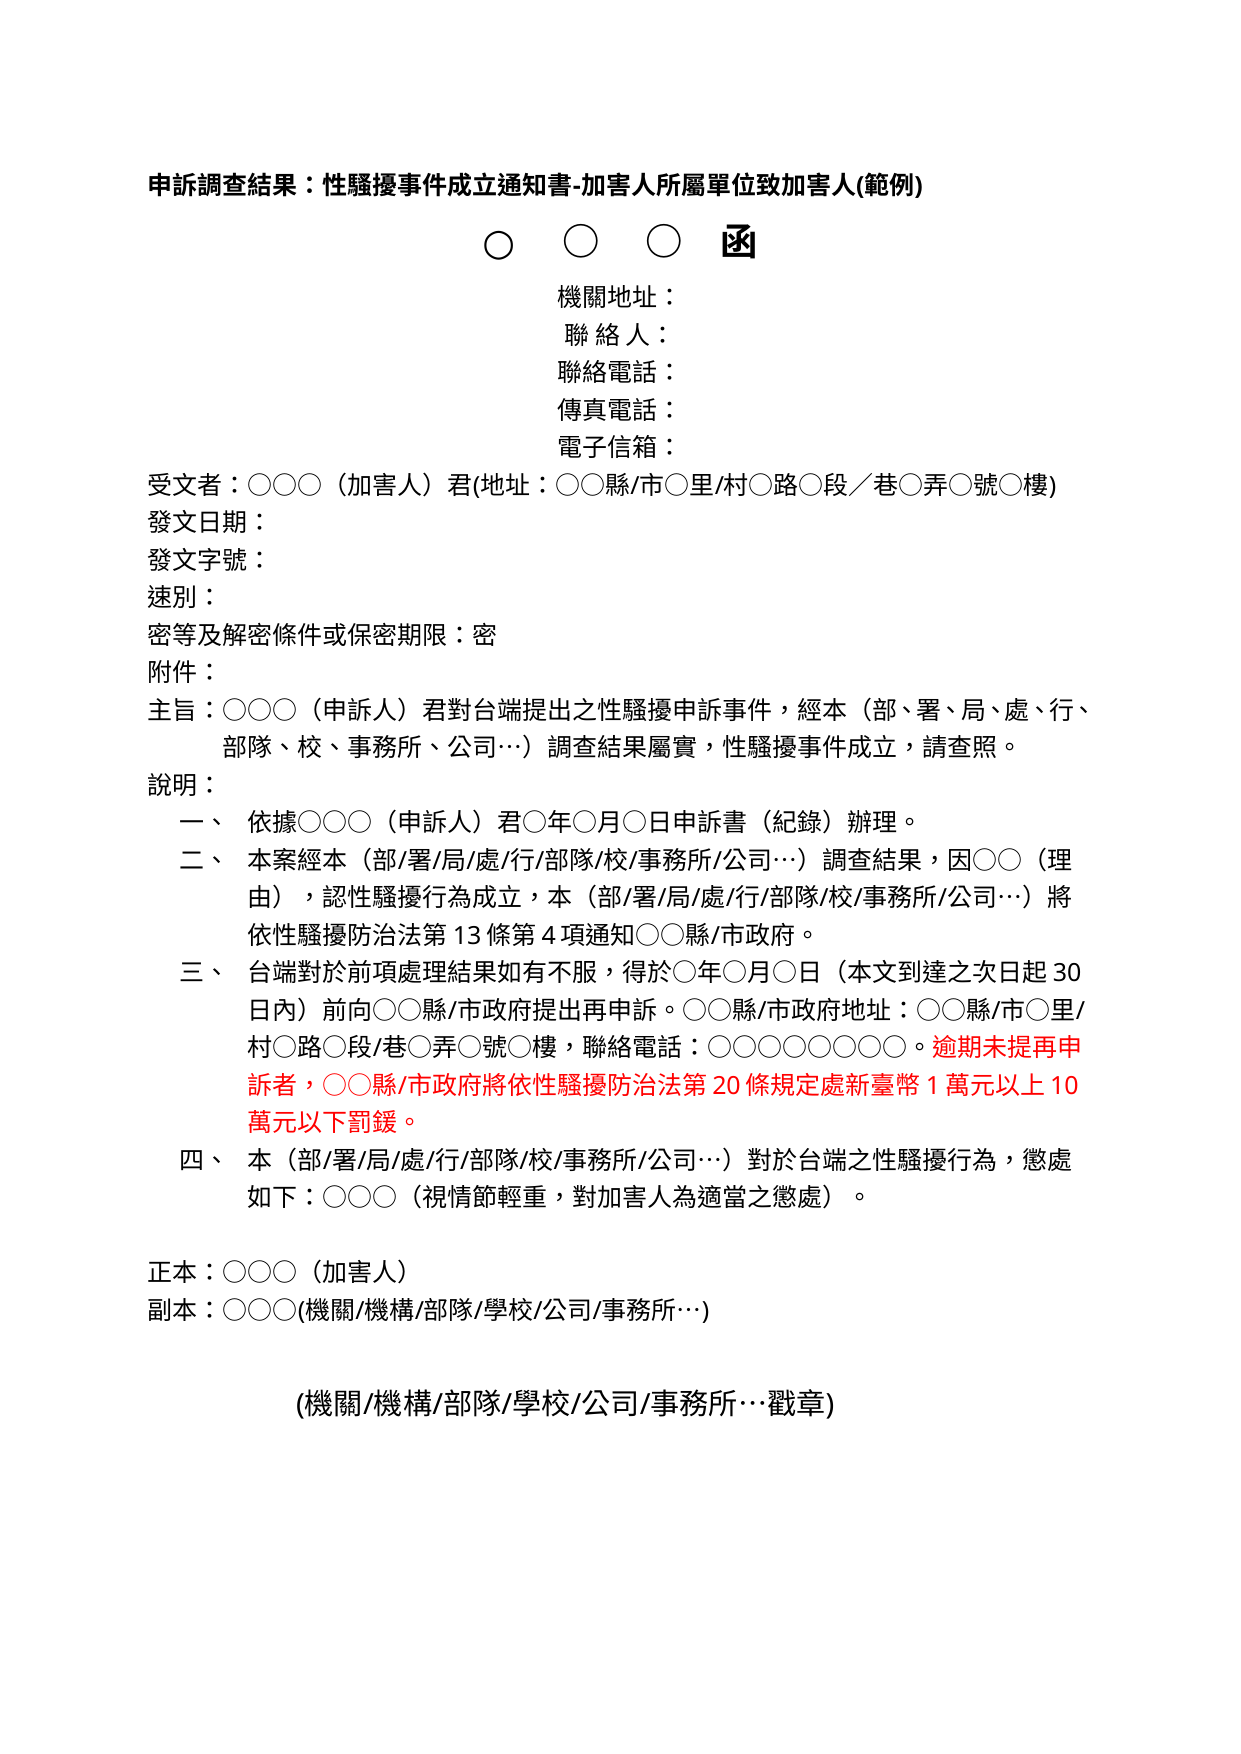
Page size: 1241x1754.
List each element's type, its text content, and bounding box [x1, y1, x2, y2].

text 如下：○○○（視情節輕重，對加害人為適當之懲處）。 [229, 1177, 1092, 1214]
text 受文者：○○○（加害人）君(地址：○○縣/市○里/村○路○段／巷○弄○號○樓) [148, 464, 1092, 502]
list 本案經本（部/署/局/處/行/部隊/校/事務所/公司…）調查結果，因○○（理 [179, 839, 1092, 877]
text (機關/機構/部隊/學校/公司/事務所…戳章) [288, 1364, 1092, 1439]
text 由），認性騷擾行為成立，本（部/署/局/處/行/部隊/校/事務所/公司…）將依性騷擾防治法第13條第4項通知○○縣/市政府。 [248, 877, 1092, 952]
text 說明： [148, 764, 1092, 802]
list 台端對於前項處理結果如有不服，得於○年○月○日（本文到達之次日起30 [179, 952, 1092, 989]
text 機關地址： [148, 277, 1092, 314]
text 副本：○○○(機關/機構/部隊/學校/公司/事務所…) [148, 1289, 1092, 1327]
text 速別： [148, 577, 1092, 614]
text 傳真電話： [148, 389, 1092, 427]
text 聯絡電話： [148, 352, 1092, 389]
list 本（部/署/局/處/行/部隊/校/事務所/公司…）對於台端之性騷擾行為，懲處 [179, 1139, 1092, 1177]
text 發文日期： [148, 502, 1092, 539]
text 主旨：○○○（申訴人）君對台端提出之性騷擾申訴事件，經本（部、署、局、處、行、部隊、校、事務所、公司…）調查結果屬實，性騷擾事件成立，請查照。 [148, 689, 1092, 764]
text 電子信箱： [148, 427, 1092, 464]
text 日內）前向○○縣/市政府提出再申訴。○○縣/市政府地址：○○縣/市○里/村○路○段/巷○弄○號○樓，聯絡電話：○○○○○○○○。逾期未提再申訴者，○○縣/市政府將依性騷擾防治法第20條規定處新臺幣1萬元以上10萬元以下罰鍰。 [248, 989, 1092, 1139]
text ○ ○ ○ 函 [148, 202, 1092, 277]
list 依據○○○（申訴人）君○年○月○日申訴書（紀錄）辦理。 [179, 802, 1092, 839]
text 正本：○○○（加害人） [148, 1252, 1092, 1289]
text 密等及解密條件或保密期限：密 [148, 614, 1092, 652]
text 附件： [148, 652, 1092, 689]
text 申訴調查結果：性騷擾事件成立通知書-加害人所屬單位致加害人(範例) [148, 164, 1092, 202]
text 發文字號： [148, 539, 1092, 577]
text 聯 絡 人： [148, 314, 1092, 352]
